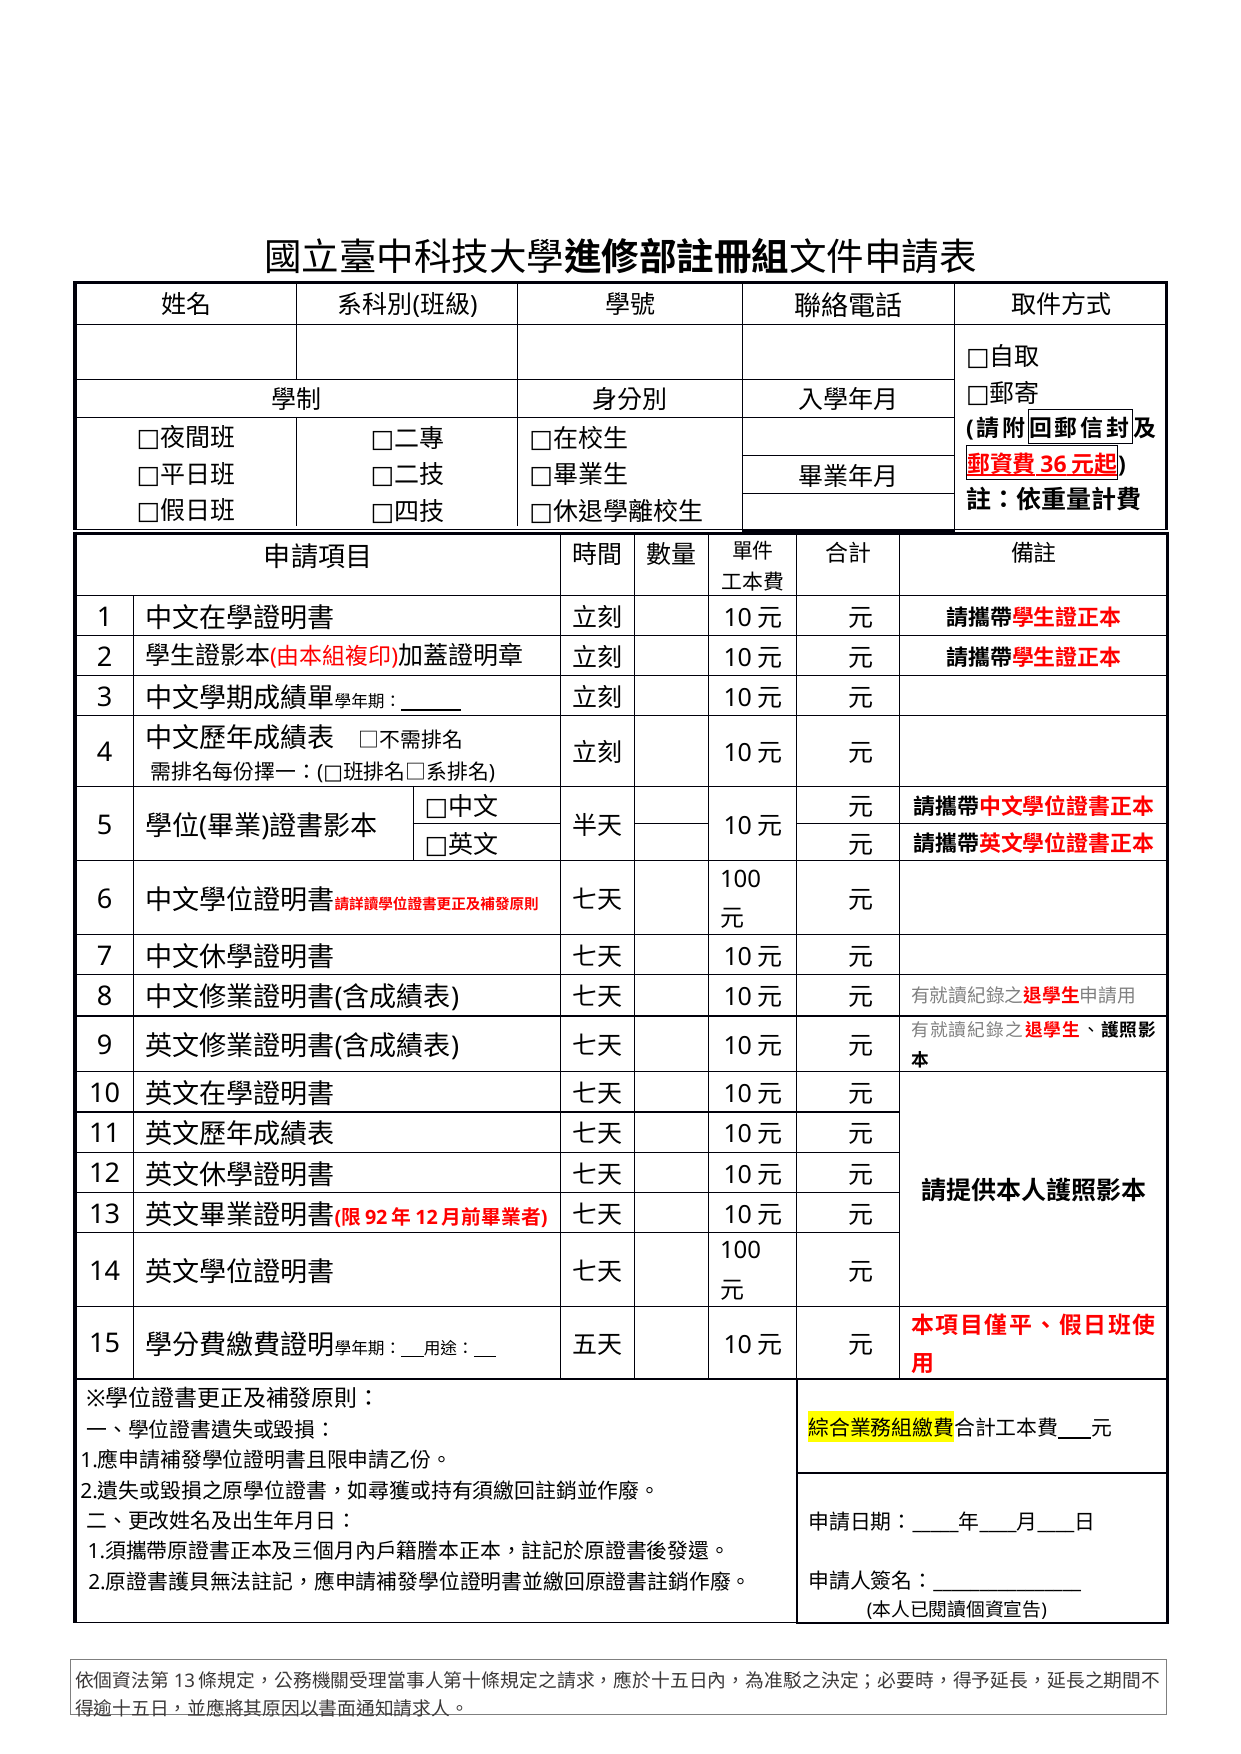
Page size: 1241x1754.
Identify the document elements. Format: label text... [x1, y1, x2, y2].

table_cell 10元 [709, 975, 796, 1014]
table_cell 元 [797, 824, 899, 860]
table_cell [635, 1307, 708, 1378]
table_cell 學生證影本(由本組複印)加蓋證明章 [134, 636, 560, 675]
table_cell 七天 [561, 975, 634, 1014]
table_cell 中文在學證明書 [134, 596, 560, 635]
table_cell 七天 [561, 1193, 634, 1232]
table_cell 元 [797, 1072, 899, 1111]
table_cell 10 [77, 1072, 133, 1111]
table_cell [635, 1193, 708, 1232]
table_cell [635, 861, 708, 934]
table_cell 元 [797, 636, 899, 675]
table_cell 13 [77, 1193, 133, 1232]
table_cell 七天 [561, 1017, 634, 1071]
table_cell 七天 [561, 1072, 634, 1111]
table_header 數量 [635, 535, 708, 595]
table_cell [743, 418, 954, 455]
table_cell □中文 [414, 787, 560, 823]
table_cell 入學年月 [743, 380, 954, 417]
table_header 備註 [900, 535, 1166, 595]
table_cell 3 [77, 676, 133, 715]
table_cell 身分別 [518, 380, 742, 417]
table_cell [900, 861, 1166, 934]
table_cell 七天 [561, 935, 634, 974]
table_cell [635, 596, 708, 635]
table_cell 10元 [709, 676, 796, 715]
table_cell [635, 1017, 708, 1071]
table_cell 1 [77, 596, 133, 635]
table_cell 元 [797, 1017, 899, 1071]
text 國立臺中科技大學進修部註冊組文件申請表 [75, 227, 1165, 281]
table_cell 10元 [709, 1113, 796, 1152]
table_cell 請攜帶中文學位證書正本 [900, 787, 1166, 823]
table_cell 請攜帶學生證正本 [900, 636, 1166, 675]
table_cell 10元 [709, 1017, 796, 1071]
table_cell 五天 [561, 1307, 634, 1378]
table_cell 6 [77, 861, 133, 934]
table_cell 10元 [709, 787, 796, 860]
table_cell [900, 716, 1166, 786]
table_cell 七天 [561, 861, 634, 934]
table_header 聯絡電話 [743, 284, 954, 323]
table_cell 請攜帶學生證正本 [900, 596, 1166, 635]
table_header 合計 [797, 535, 899, 595]
table_cell 英文在學證明書 [134, 1072, 560, 1111]
table_cell 10元 [709, 1307, 796, 1378]
table_cell 綜合業務組繳費合計工本費 元 [798, 1380, 1166, 1472]
table_cell 七天 [561, 1113, 634, 1152]
table_cell 5 [77, 787, 133, 860]
table_header 學號 [518, 284, 742, 323]
table_header 申請項目 [77, 535, 560, 595]
table_cell 12 [77, 1153, 133, 1192]
table_header 系科別(班級) [297, 284, 517, 323]
table_cell 中文休學證明書 [134, 935, 560, 974]
table_cell 有就讀紀錄之退學生、護照影本 [900, 1017, 1166, 1071]
table_cell □在校生 □畢業生 □休退學離校生 [518, 418, 742, 528]
table_cell 半天 [561, 787, 634, 860]
table_cell [635, 935, 708, 974]
table_cell 11 [77, 1113, 133, 1152]
table_cell 9 [77, 1017, 133, 1071]
table_cell 學位(畢業)證書影本 [134, 787, 413, 860]
table_cell □夜間班 □平日班 □假日班 [77, 418, 296, 528]
table_cell [900, 676, 1166, 715]
table_cell 元 [797, 1113, 899, 1152]
table_cell 學分費繳費證明學年期： 用途： [134, 1307, 560, 1378]
table_cell [635, 716, 708, 786]
table_cell [743, 325, 954, 378]
table_cell 元 [797, 596, 899, 635]
table_cell 英文學位證明書 [134, 1233, 560, 1306]
table_cell [635, 1153, 708, 1192]
table_cell 元 [797, 1193, 899, 1232]
table_cell 有就讀紀錄之退學生申請用 [900, 975, 1166, 1014]
table_cell 15 [77, 1307, 133, 1378]
table_cell 10元 [709, 1193, 796, 1232]
table_cell 英文休學證明書 [134, 1153, 560, 1192]
table_cell 元 [797, 1233, 899, 1306]
table_header 時間 [561, 535, 634, 595]
table_cell 中文歷年成績表 □不需排名 需排名每份擇一：(□班排名□系排名) [134, 716, 560, 786]
table_cell □英文 [414, 824, 560, 860]
table_cell 學制 [77, 380, 517, 417]
table_cell 元 [797, 935, 899, 974]
table_cell 4 [77, 716, 133, 786]
table_cell [297, 325, 517, 378]
table_cell 元 [797, 1153, 899, 1192]
table_cell [635, 1233, 708, 1306]
table_cell [635, 787, 708, 823]
table_cell [900, 935, 1166, 974]
table_cell 8 [77, 975, 133, 1014]
table_cell 元 [797, 716, 899, 786]
table_cell 元 [797, 1307, 899, 1378]
table_cell 中文學位證明書請詳讀學位證書更正及補發原則 [134, 861, 560, 934]
table_cell [635, 1113, 708, 1152]
table_cell [635, 975, 708, 1014]
table_cell 100元 [709, 1233, 796, 1306]
table_cell [635, 676, 708, 715]
table_cell [635, 824, 708, 860]
table_cell 7 [77, 935, 133, 974]
table_cell ※學位證書更正及補發原則： 一、學位證書遺失或毀損： 1.應申請補發學位證明書且限申請乙份。 2.遺失或毀損之原學位證書，如尋獲或持有須繳回註銷並作廢。 二、更改姓名及出生年月日： 1.須攜帶原證書正本及三個月內戶籍謄本正本，註記於原證書後發還。 2.原證書護貝無法註記，應申請補發學位證明書並繳回原證書註銷作廢。 [77, 1380, 796, 1622]
table_cell 元 [797, 861, 899, 934]
table_cell 七天 [561, 1153, 634, 1192]
table_cell 元 [797, 676, 899, 715]
table_cell [743, 494, 954, 528]
table_cell 100元 [709, 861, 796, 934]
table_cell [635, 1072, 708, 1111]
table_cell 請提供本人護照影本 [900, 1072, 1166, 1306]
table_cell [518, 325, 742, 378]
table_cell 中文修業證明書(含成績表) [134, 975, 560, 1014]
table_cell 立刻 [561, 596, 634, 635]
table_cell 10元 [709, 596, 796, 635]
table_cell 英文歷年成績表 [134, 1113, 560, 1152]
table_cell 14 [77, 1233, 133, 1306]
table_cell 中文學期成績單學年期： [134, 676, 560, 715]
table_header 單件 工本費 [709, 535, 796, 595]
table_cell 畢業年月 [743, 456, 954, 493]
table_cell 10元 [709, 636, 796, 675]
table_header 取件方式 [955, 284, 1165, 323]
table_cell 2 [77, 636, 133, 675]
table_cell 元 [797, 787, 899, 823]
table_cell 申請日期：_____年____月____日 申請人簽名：________________ (本人已閱讀個資宣告) [798, 1474, 1166, 1622]
table_cell 立刻 [561, 716, 634, 786]
table_cell [77, 325, 296, 378]
table_cell 英文修業證明書(含成績表) [134, 1017, 560, 1071]
table_cell 立刻 [561, 676, 634, 715]
table_cell 本項目僅平、假日班使用 [900, 1307, 1166, 1378]
table_cell 10元 [709, 1072, 796, 1111]
table_header 姓名 [77, 284, 296, 323]
table_cell 元 [797, 975, 899, 1014]
table_cell 英文畢業證明書(限92年12月前畢業者) [134, 1193, 560, 1232]
table_cell □自取 □郵寄 (請附回郵信封及郵資費36元起) 註：依重量計費 [955, 325, 1165, 528]
table_cell 10元 [709, 716, 796, 786]
table_cell 請攜帶英文學位證書正本 [900, 824, 1166, 860]
table_cell □二專 □二技 □四技 [296, 418, 518, 528]
table_cell 七天 [561, 1233, 634, 1306]
table_cell 10元 [709, 1153, 796, 1192]
table_cell 立刻 [561, 636, 634, 675]
table_cell 10元 [709, 935, 796, 974]
table_cell [635, 636, 708, 675]
